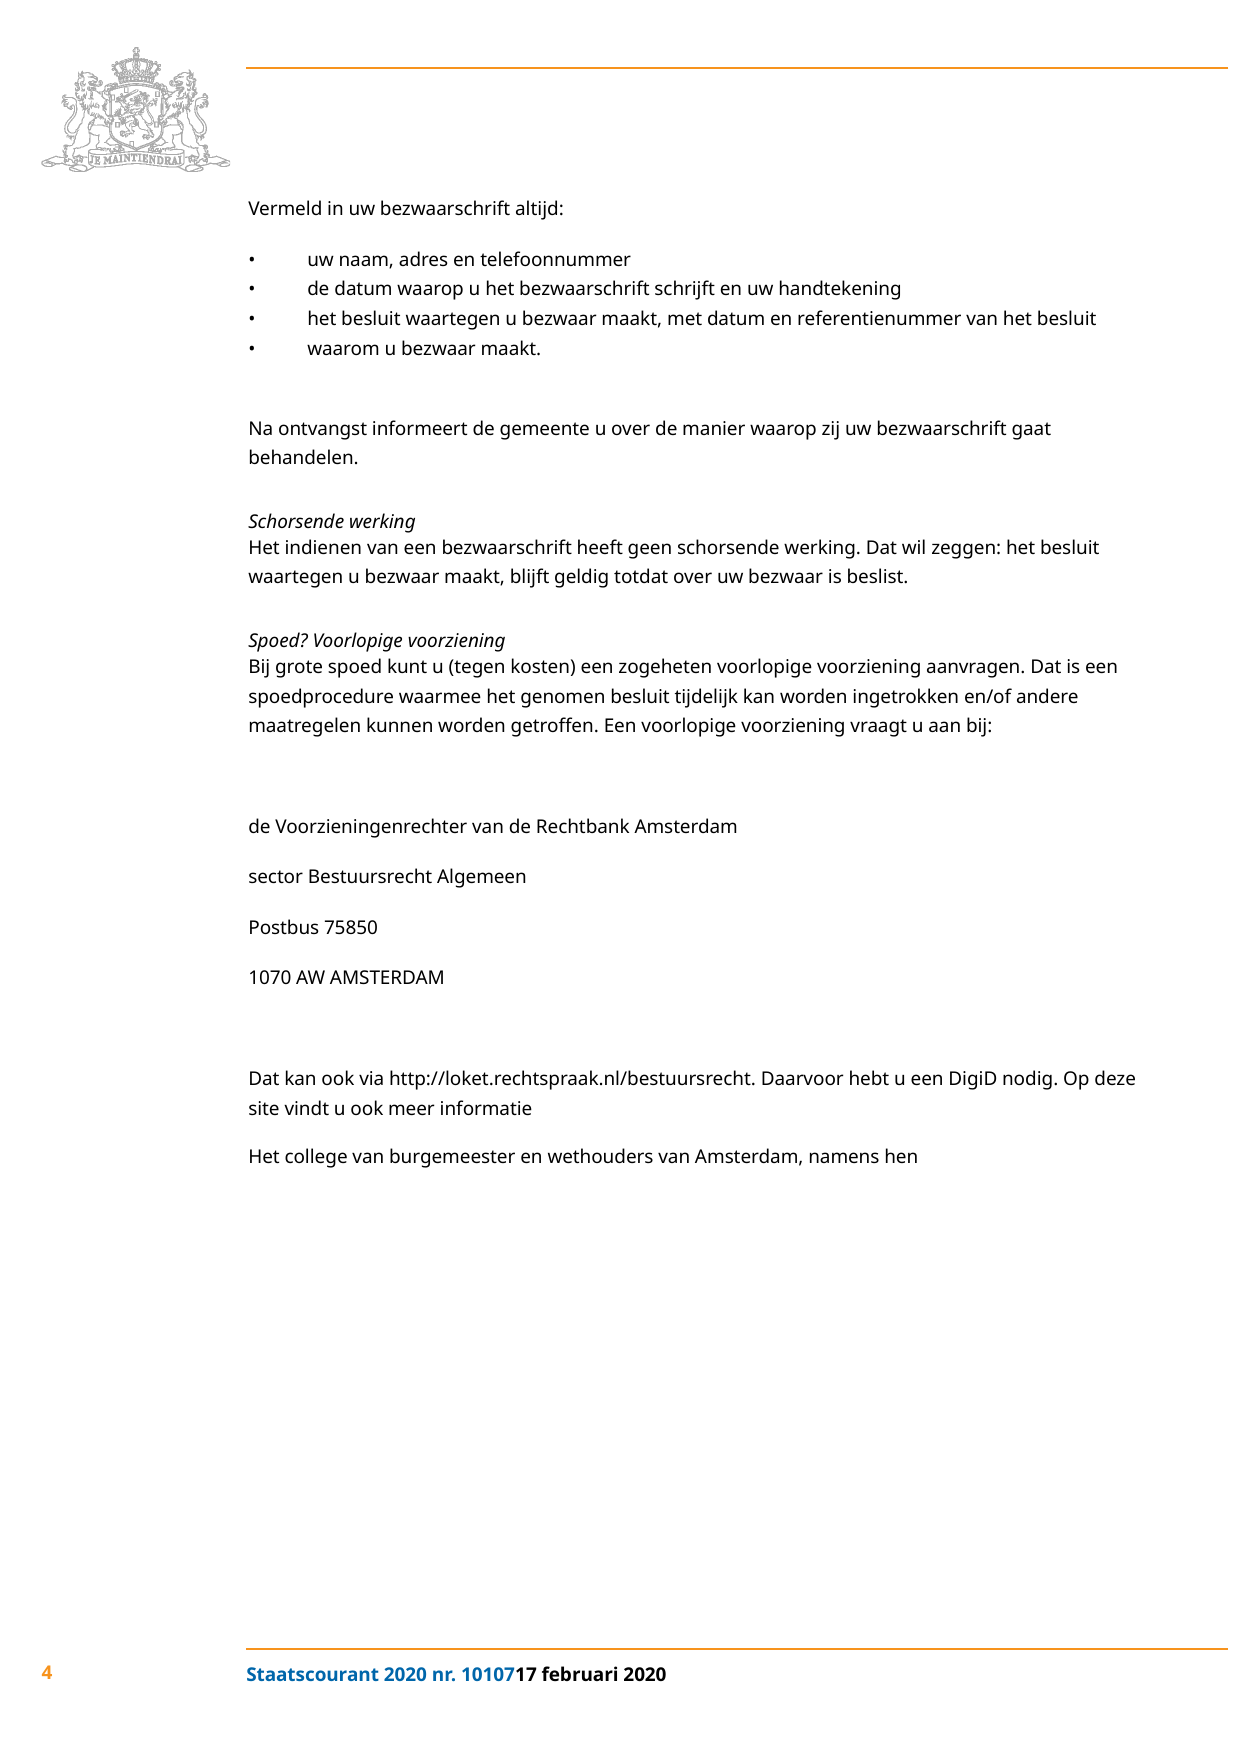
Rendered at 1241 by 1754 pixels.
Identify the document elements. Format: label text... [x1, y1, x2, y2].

list uw naam, adres en telefoonnummer [248, 246, 1152, 272]
list waarom u bezwaar maakt. [248, 335, 1152, 361]
text Postbus 75850 [248, 914, 1152, 940]
text Spoed? Voorlopige voorziening [248, 628, 1152, 653]
picture [41, 47, 231, 172]
text Na ontvangst informeert de gemeente u over de manier waarop zij uw bezwaarschrift gaat behandelen. [248, 415, 1152, 470]
text 1070 AW AMSTERDAM [248, 964, 1152, 990]
list het besluit waartegen u bezwaar maakt, met datum en referentienummer van het besluit [248, 305, 1152, 331]
text Dat kan ook via http://loket.rechtspraak.nl/bestuursrecht. Daarvoor hebt u een DigiD nodig. Op deze site vindt u ook meer informatie [248, 1065, 1152, 1121]
text Het indienen van een bezwaarschrift heeft geen schorsende werking. Dat wil zeggen: het besluit waartegen u bezwaar maakt, blijft geldig totdat over uw bezwaar is beslist. [248, 534, 1152, 589]
text sector Bestuursrecht Algemeen [248, 864, 1152, 889]
text Schorsende werking [248, 508, 1152, 534]
text Bij grote spoed kunt u (tegen kosten) een zogeheten voorlopige voorziening aanvragen. Dat is een spoedprocedure waarmee het genomen besluit tijdelijk kan worden ingetrokken en/of andere maatregelen kunnen worden getroffen. Een voorlopige voorziening vraagt u aan bij: [248, 653, 1152, 738]
text de Voorzieningenrechter van de Rechtbank Amsterdam [248, 813, 1152, 839]
text Vermeld in uw bezwaarschrift altijd: [248, 196, 1152, 221]
text Het college van burgemeester en wethouders van Amsterdam, namens hen [248, 1143, 1152, 1168]
list de datum waarop u het bezwaarschrift schrijft en uw handtekening [248, 276, 1152, 301]
